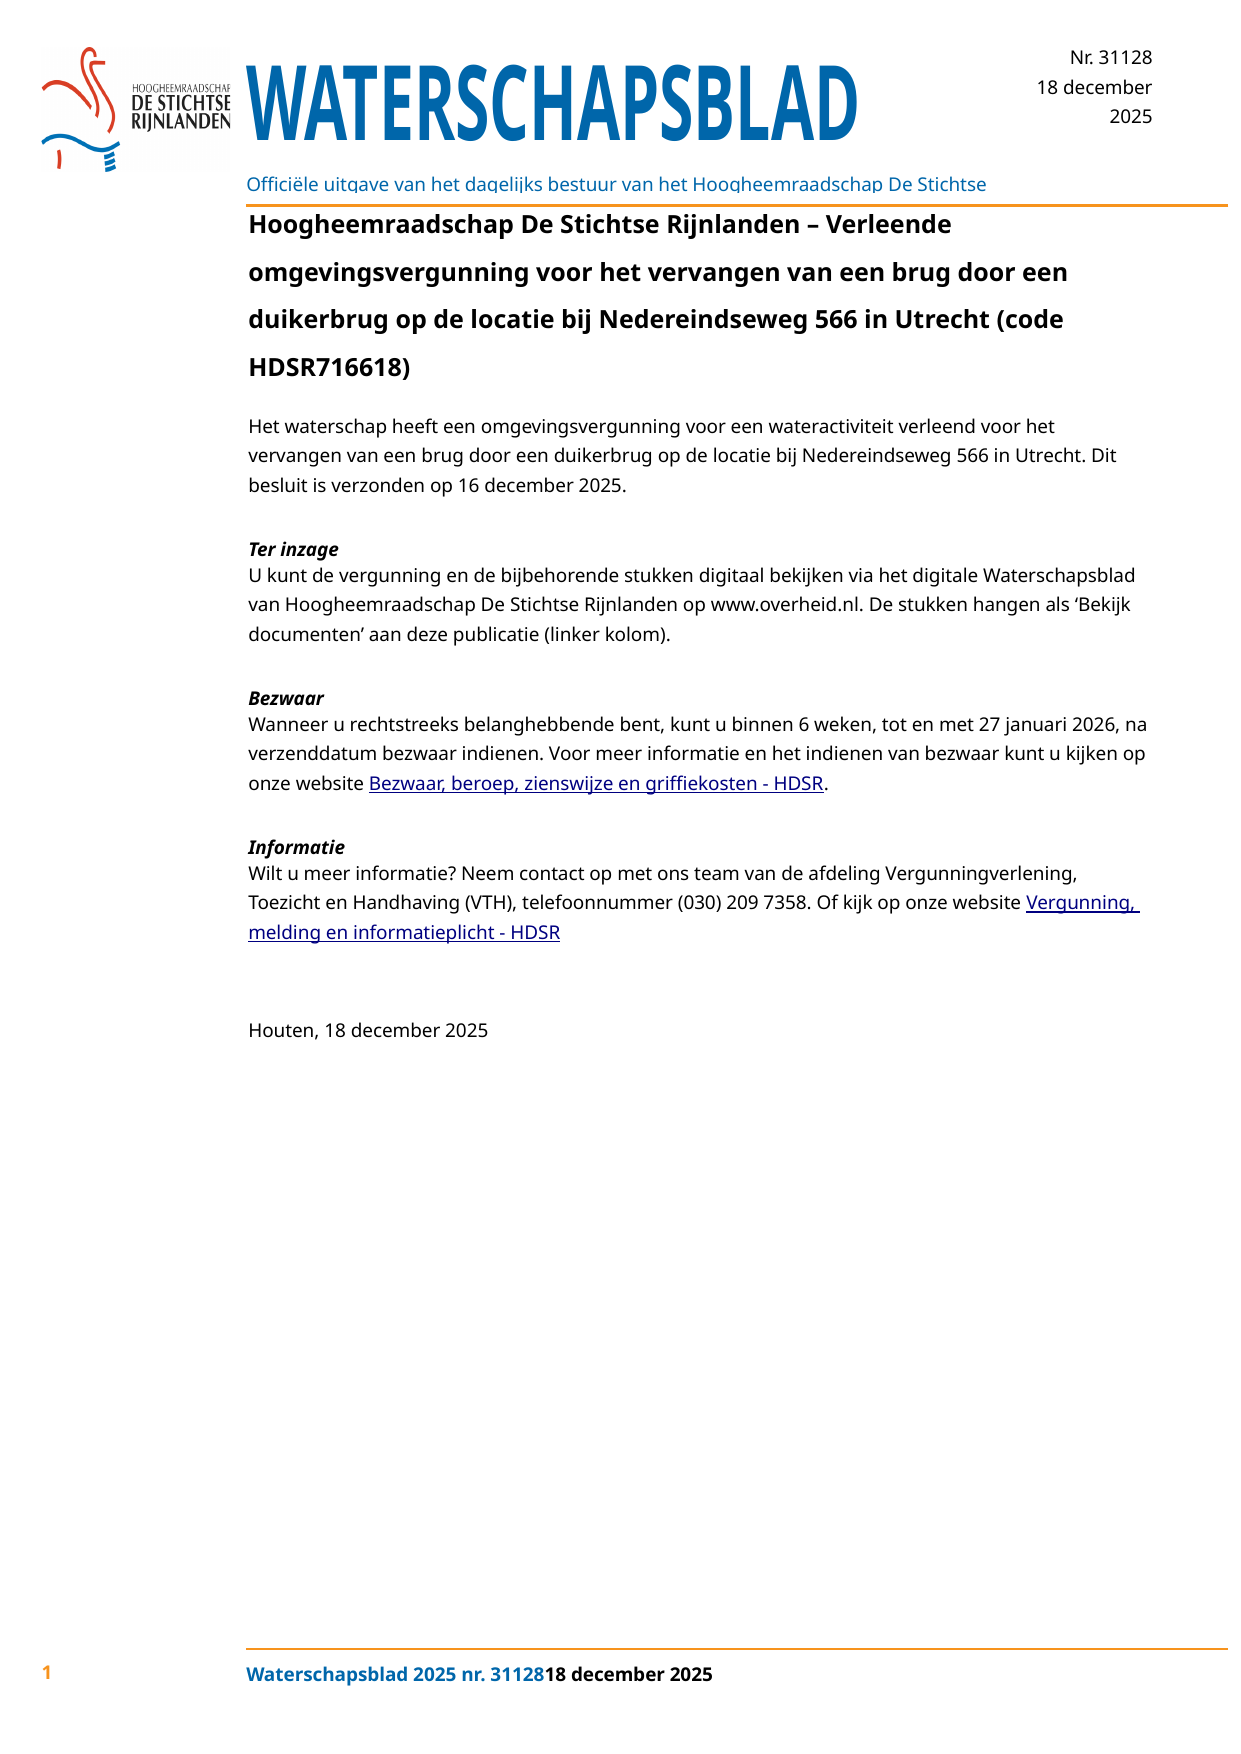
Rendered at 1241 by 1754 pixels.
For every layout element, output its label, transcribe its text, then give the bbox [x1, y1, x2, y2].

text Het waterschap heeft een omgevingsvergunning voor een wateractiviteit verleend voor het vervangen van een brug door een duikerbrug op de locatie bij Nedereindseweg 566 in Utrecht. Dit besluit is verzonden op 16 december 2025. [248, 413, 1152, 498]
text Informatie [248, 834, 1152, 860]
text Hoogheemraadschap De Stichtse Rijnlanden – Verleende omgevingsvergunning voor het vervangen van een brug door een duikerbrug op de locatie bij Nedereindseweg 566 in Utrecht (code HDSR716618) [248, 207, 1152, 384]
text Bezwaar [248, 685, 1152, 711]
text Wilt u meer informatie? Neem contact op met ons team van de afdeling Vergunningverlening, Toezicht en Handhaving (VTH), telefoonnummer (030) 209 7358. Of kijk op onze website Vergunning, melding en informatieplicht - HDSR [248, 860, 1152, 944]
text U kunt de vergunning en de bijbehorende stukken digitaal bekijken via het digitale Waterschapsblad van Hoogheemraadschap De Stichtse Rijnlanden op www.overheid.nl. De stukken hangen als ‘Bekijk documenten’ aan deze publicatie (linker kolom). [248, 562, 1152, 647]
text Ter inzage [248, 536, 1152, 562]
text Wanneer u rechtstreeks belanghebbende bent, kunt u binnen 6 weken, tot en met 27 januari 2026, na verzenddatum bezwaar indienen. Voor meer informatie en het indienen van bezwaar kunt u kijken op onze website Bezwaar, beroep, zienswijze en griffiekosten - HDSR. [248, 711, 1152, 796]
text Houten, 18 december 2025 [248, 1017, 1152, 1043]
picture [41, 47, 231, 172]
